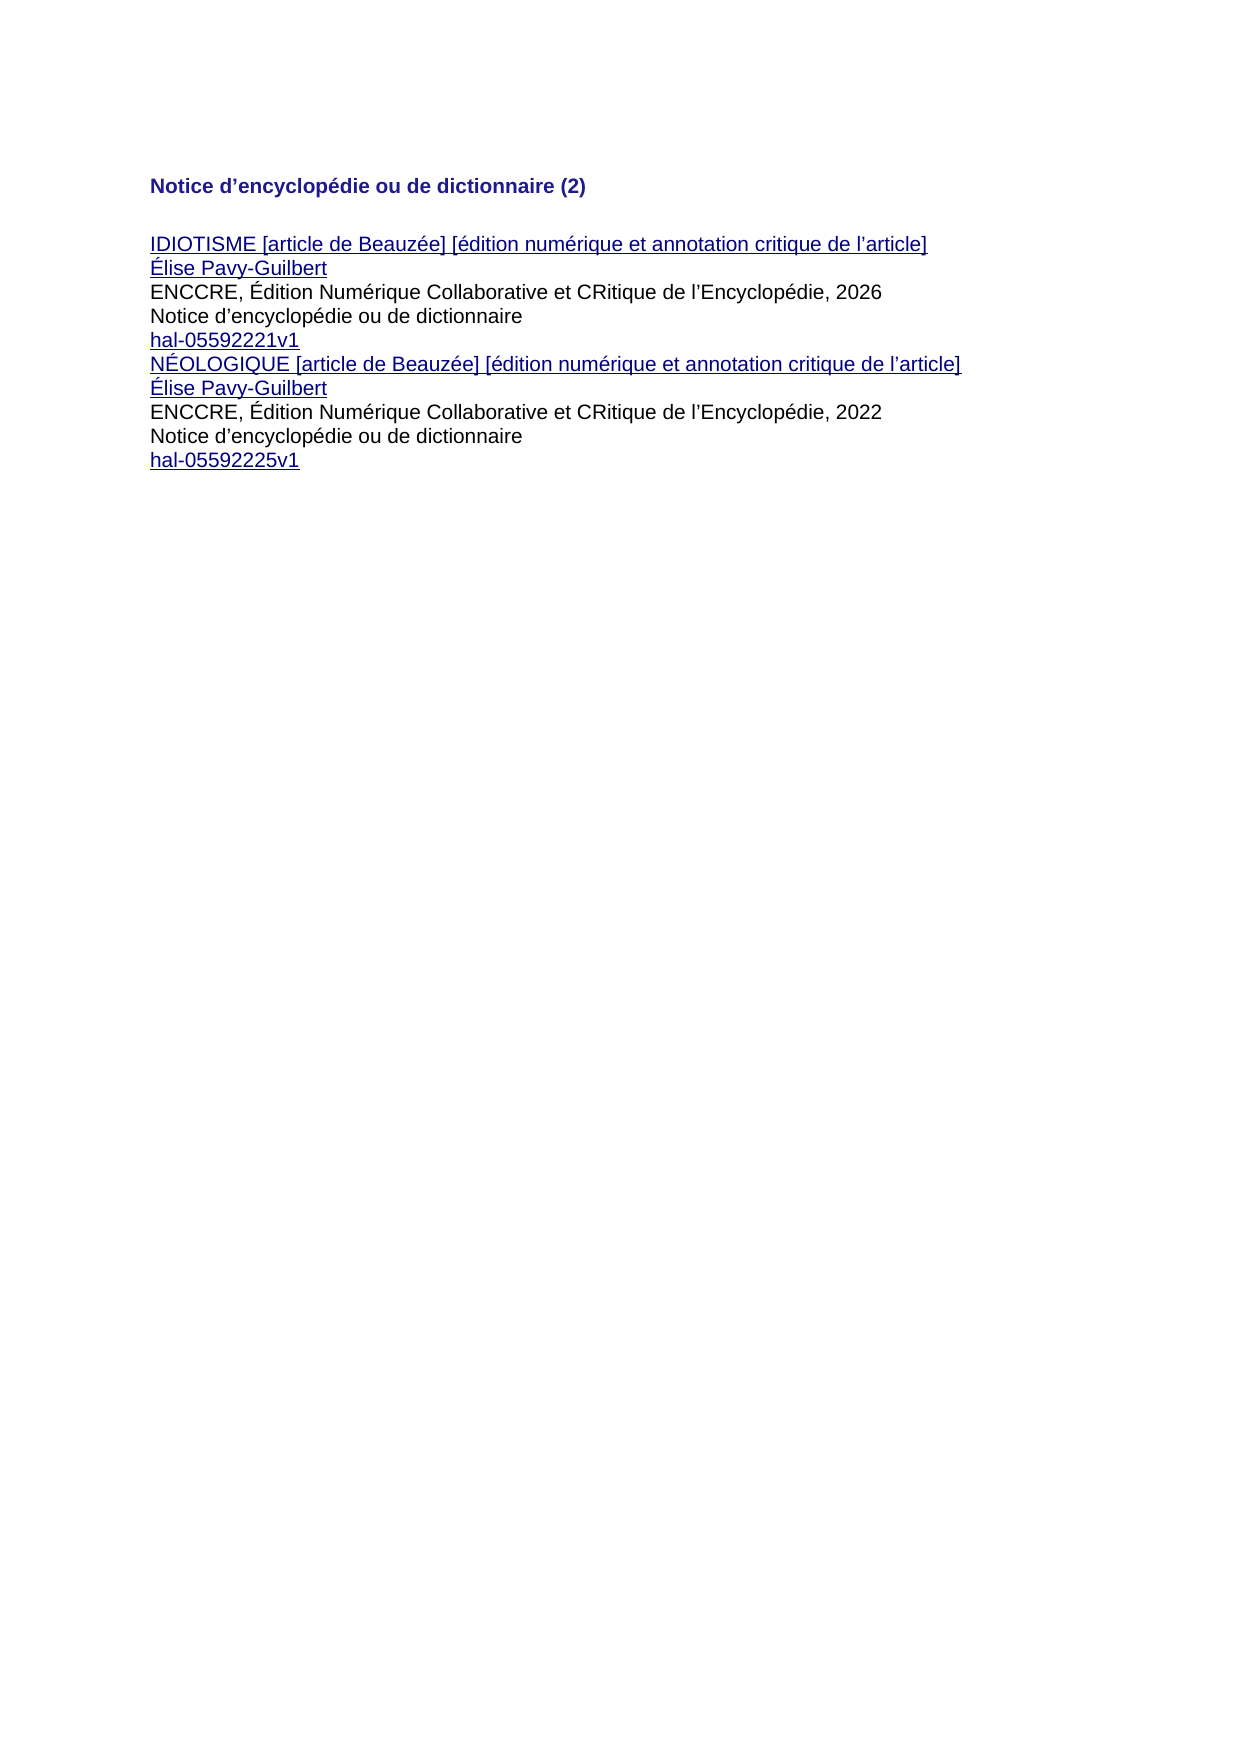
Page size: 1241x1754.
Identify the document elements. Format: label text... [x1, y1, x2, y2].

table_cell NÉOLOGIQUE [article de Beauzée] [édition numérique et annotation critique de l’article] Élise Pavy-Guilbert ENCCRE, Édition Numérique Collaborative et CRitique de l’Encyclopédie, 2022 Notice d’encyclopédie ou de dictionnaire hal-05592225v1 [150, 352, 1090, 472]
subtitle Notice d’encyclopédie ou de dictionnaire (2) [150, 174, 1090, 198]
table_header IDIOTISME [article de Beauzée] [édition numérique et annotation critique de l’article] Élise Pavy-Guilbert ENCCRE, Édition Numérique Collaborative et CRitique de l’Encyclopédie, 2026 Notice d’encyclopédie ou de dictionnaire hal-05592221v1 [150, 232, 1090, 352]
